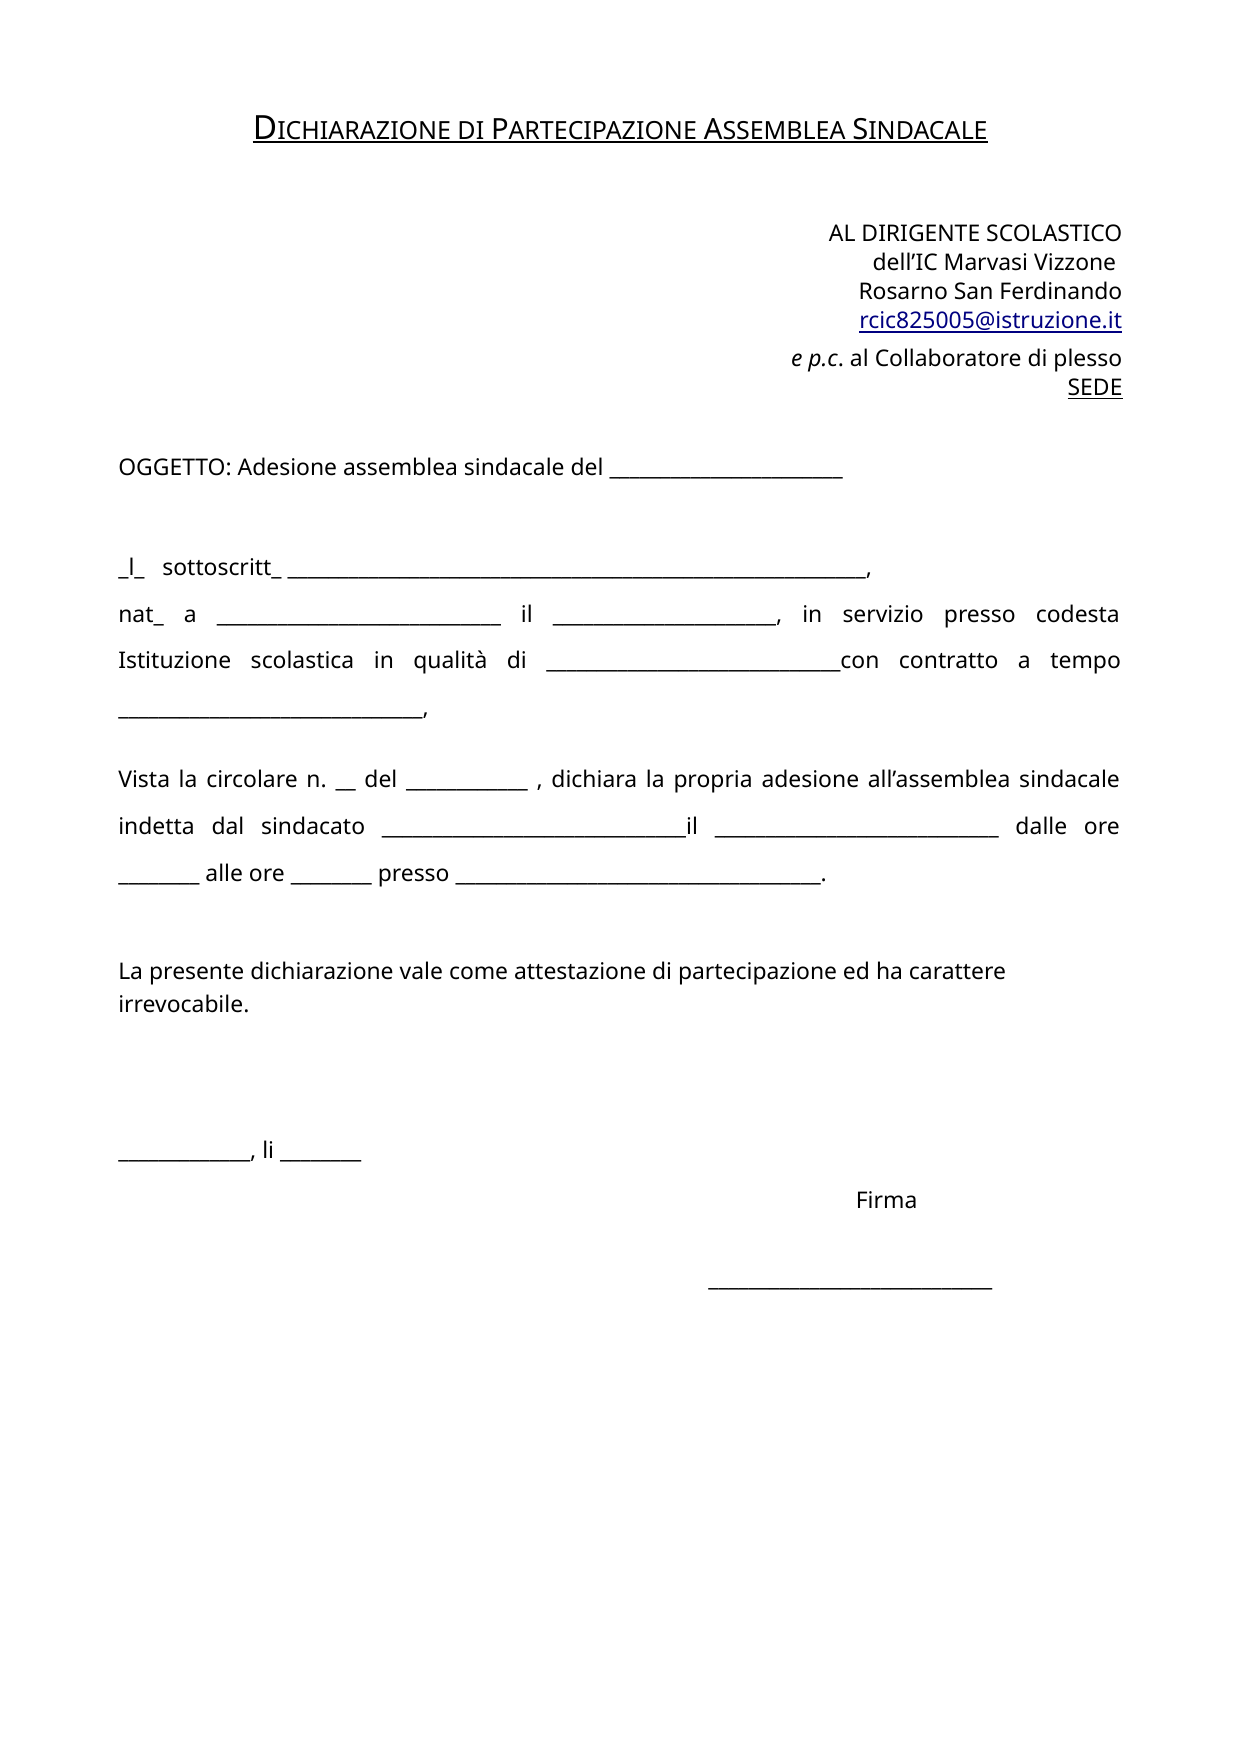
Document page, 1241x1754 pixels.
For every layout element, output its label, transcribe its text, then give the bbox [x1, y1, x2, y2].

text _l_ sottoscritt_ _________________________________________________________, [118, 551, 1122, 582]
text e p.c. al Collaboratore di plesso [118, 343, 1122, 372]
text AL DIRIGENTE SCOLASTICO [118, 218, 1122, 247]
text OGGETTO: Adesione assemblea sindacale del _______________________ [118, 451, 1122, 482]
text _____________, li ________ [118, 1134, 1122, 1165]
text Vista la circolare n. __ del ____________ , dichiara la propria adesione all’assemblea sindacale indetta dal sindacato ______________________________il ____________________________ dalle ore ________ alle ore ________ presso ____________________________________. [118, 763, 1122, 888]
text SEDE [118, 372, 1122, 401]
text nat_ a ____________________________ il ______________________, in servizio presso codesta Istituzione scolastica in qualità di _____________________________con contratto a tempo ______________________________, [118, 598, 1122, 723]
text Rosarno San Ferdinando [118, 276, 1122, 306]
text rcic825005@istruzione.it [118, 306, 1122, 335]
text Firma [118, 1184, 1122, 1215]
text La presente dichiarazione vale come attestazione di partecipazione ed ha carattere irrevocabile. [118, 955, 1122, 1019]
text DICHIARAZIONE DI PARTECIPAZIONE ASSEMBLEA SINDACALE [118, 103, 1122, 149]
text dell’IC Marvasi Vizzone [118, 247, 1122, 276]
text ____________________________ [118, 1262, 1122, 1293]
